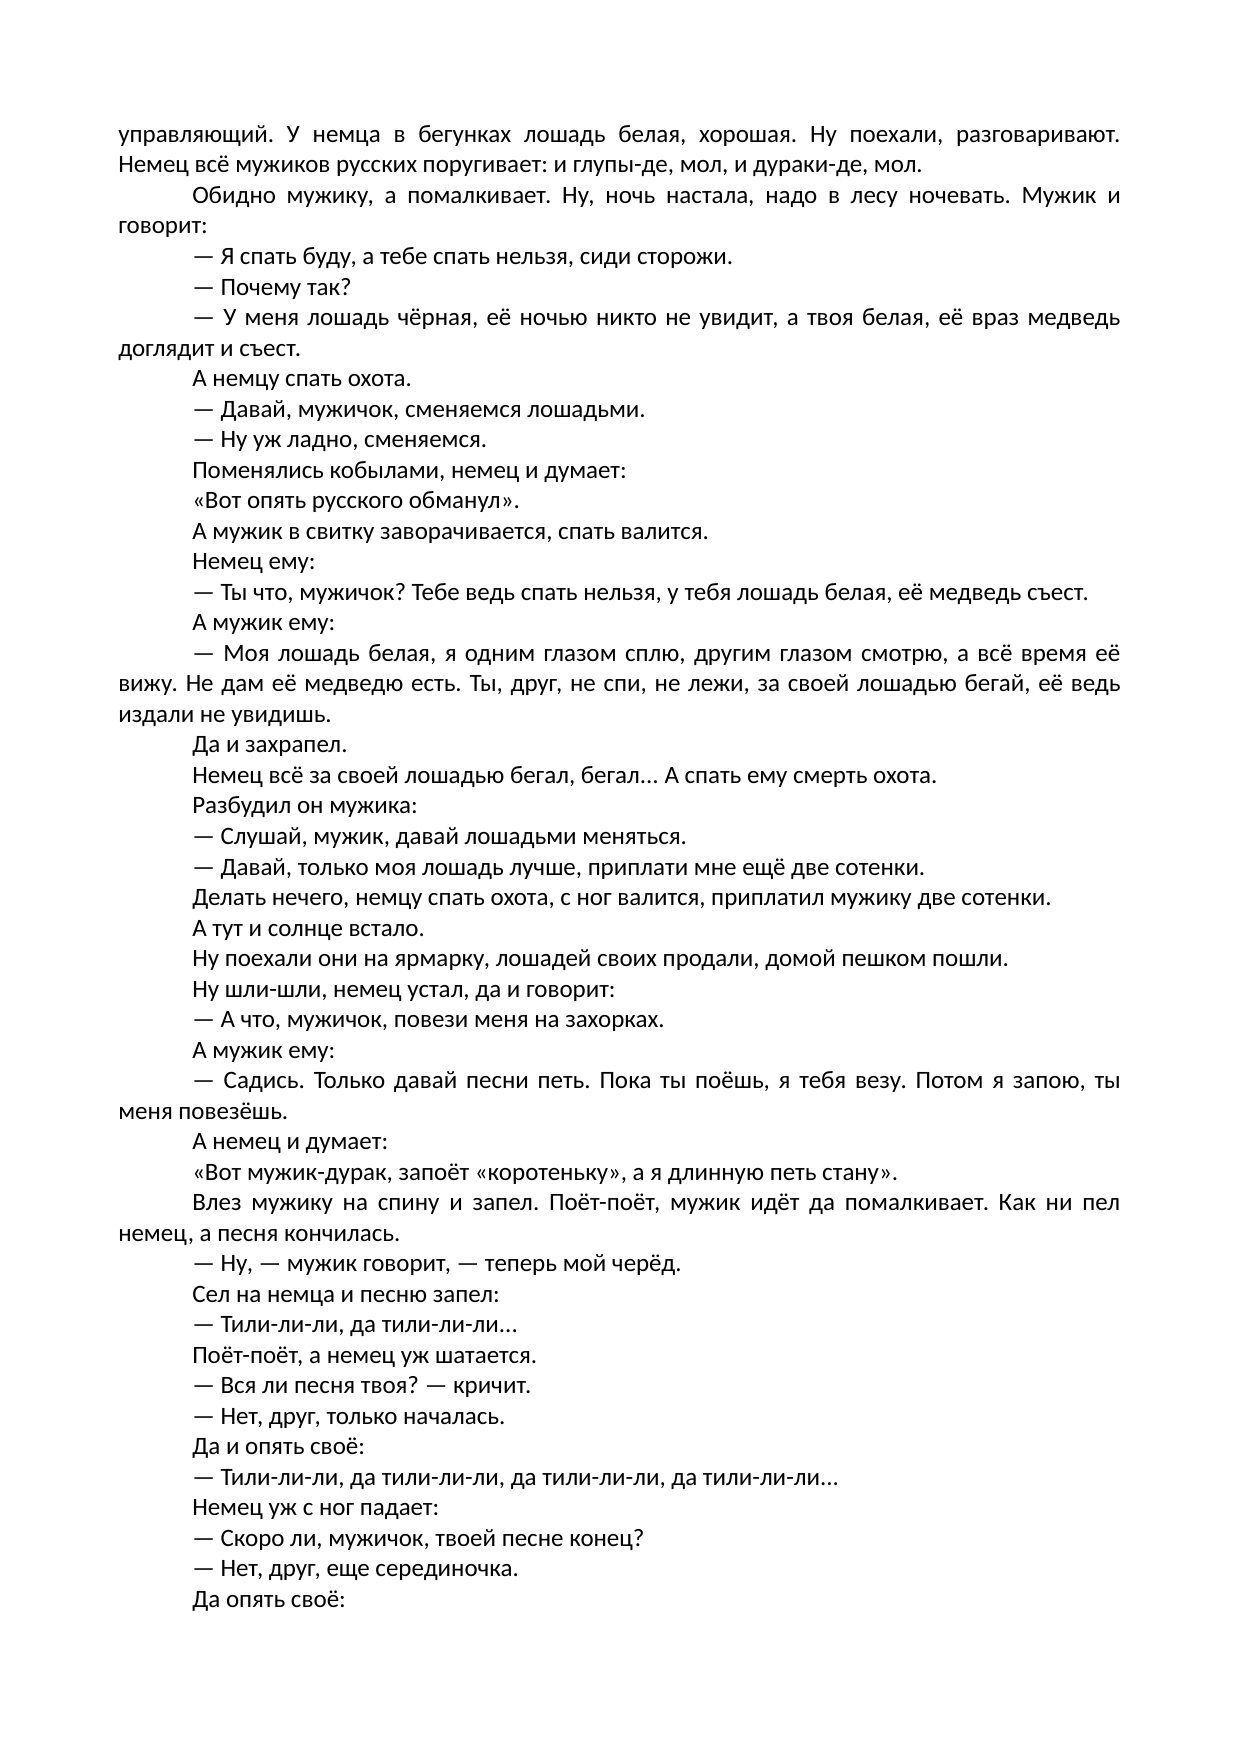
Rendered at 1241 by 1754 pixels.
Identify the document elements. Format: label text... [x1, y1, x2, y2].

text Немец ему: [118, 545, 1122, 576]
text Поёт-поёт, а немец уж шатается. [118, 1339, 1122, 1369]
text А мужик ему: [118, 606, 1122, 637]
text Обидно мужику, а помалкивает. Ну, ночь настала, надо в лесу ночевать. Мужик и говорит: [118, 179, 1122, 240]
text — У меня лошадь чёрная, её ночью никто не увидит, а твоя белая, её враз медведь доглядит и съест. [118, 301, 1122, 362]
text — Ну, — мужик говорит, — теперь мой черёд. [118, 1247, 1122, 1278]
text — Тили-ли-ли, да тили-ли-ли, да тили-ли-ли, да тили-ли-ли... [118, 1461, 1122, 1492]
text Ну поехали они на ярмарку, лошадей своих продали, домой пешком пошли. [118, 942, 1122, 973]
text — Давай, мужичок, сменяемся лошадьми. [118, 393, 1122, 423]
text А мужик ему: [118, 1034, 1122, 1064]
text — Давай, только моя лошадь лучше, приплати мне ещё две сотенки. [118, 851, 1122, 881]
text Влез мужику на спину и запел. Поёт-поёт, мужик идёт да помалкивает. Как ни пел немец, а песня кончилась. [118, 1186, 1122, 1247]
text А тут и солнце встало. [118, 912, 1122, 942]
text «Вот мужик-дурак, запоёт «коротеньку», а я длинную петь стану». [118, 1156, 1122, 1186]
text А немцу спать охота. [118, 362, 1122, 393]
text — Садись. Только давай песни петь. Пока ты поёшь, я тебя везу. Потом я запою, ты меня повезёшь. [118, 1064, 1122, 1125]
text — Тили-ли-ли, да тили-ли-ли... [118, 1308, 1122, 1339]
text Сел на немца и песню запел: [118, 1278, 1122, 1308]
text — Я спать буду, а тебе спать нельзя, сиди сторожи. [118, 240, 1122, 271]
text Да и опять своё: [118, 1431, 1122, 1461]
text Немец всё за своей лошадью бегал, бегал... А спать ему смерть охота. [118, 759, 1122, 789]
text Немец уж с ног падает: [118, 1492, 1122, 1522]
text управляющий. У немца в бегунках лошадь белая, хорошая. Ну поехали, разговаривают. Немец всё мужиков русских поругивает: и глупы-де, мол, и дураки-де, мол. [118, 118, 1122, 179]
text Разбудил он мужика: [118, 789, 1122, 820]
text А немец и думает: [118, 1125, 1122, 1156]
text — Почему так? [118, 271, 1122, 301]
text Делать нечего, немцу спать охота, с ног валится, приплатил мужику две сотенки. [118, 881, 1122, 912]
text — Скоро ли, мужичок, твоей песне конец? [118, 1522, 1122, 1553]
text Да и захрапел. [118, 728, 1122, 759]
text «Вот опять русского обманул». [118, 484, 1122, 515]
text — Нет, друг, еще серединочка. [118, 1553, 1122, 1583]
text — Вся ли песня твоя? — кричит. [118, 1369, 1122, 1400]
text Поменялись кобылами, немец и думает: [118, 454, 1122, 484]
text — Моя лошадь белая, я одним глазом сплю, другим глазом смотрю, а всё время её вижу. Не дам её медведю есть. Ты, друг, не спи, не лежи, за своей лошадью бегай, её ведь издали не увидишь. [118, 637, 1122, 728]
text — Слушай, мужик, давай лошадьми меняться. [118, 820, 1122, 851]
text — Ну уж ладно, сменяемся. [118, 423, 1122, 454]
text — Нет, друг, только началась. [118, 1400, 1122, 1431]
text Ну шли-шли, немец устал, да и говорит: [118, 973, 1122, 1003]
text — Ты что, мужичок? Тебе ведь спать нельзя, у тебя лошадь белая, её медведь съест. [118, 576, 1122, 606]
text — А что, мужичок, повези меня на захорках. [118, 1003, 1122, 1034]
text А мужик в свитку заворачивается, спать валится. [118, 515, 1122, 545]
text Да опять своё: [118, 1583, 1122, 1614]
